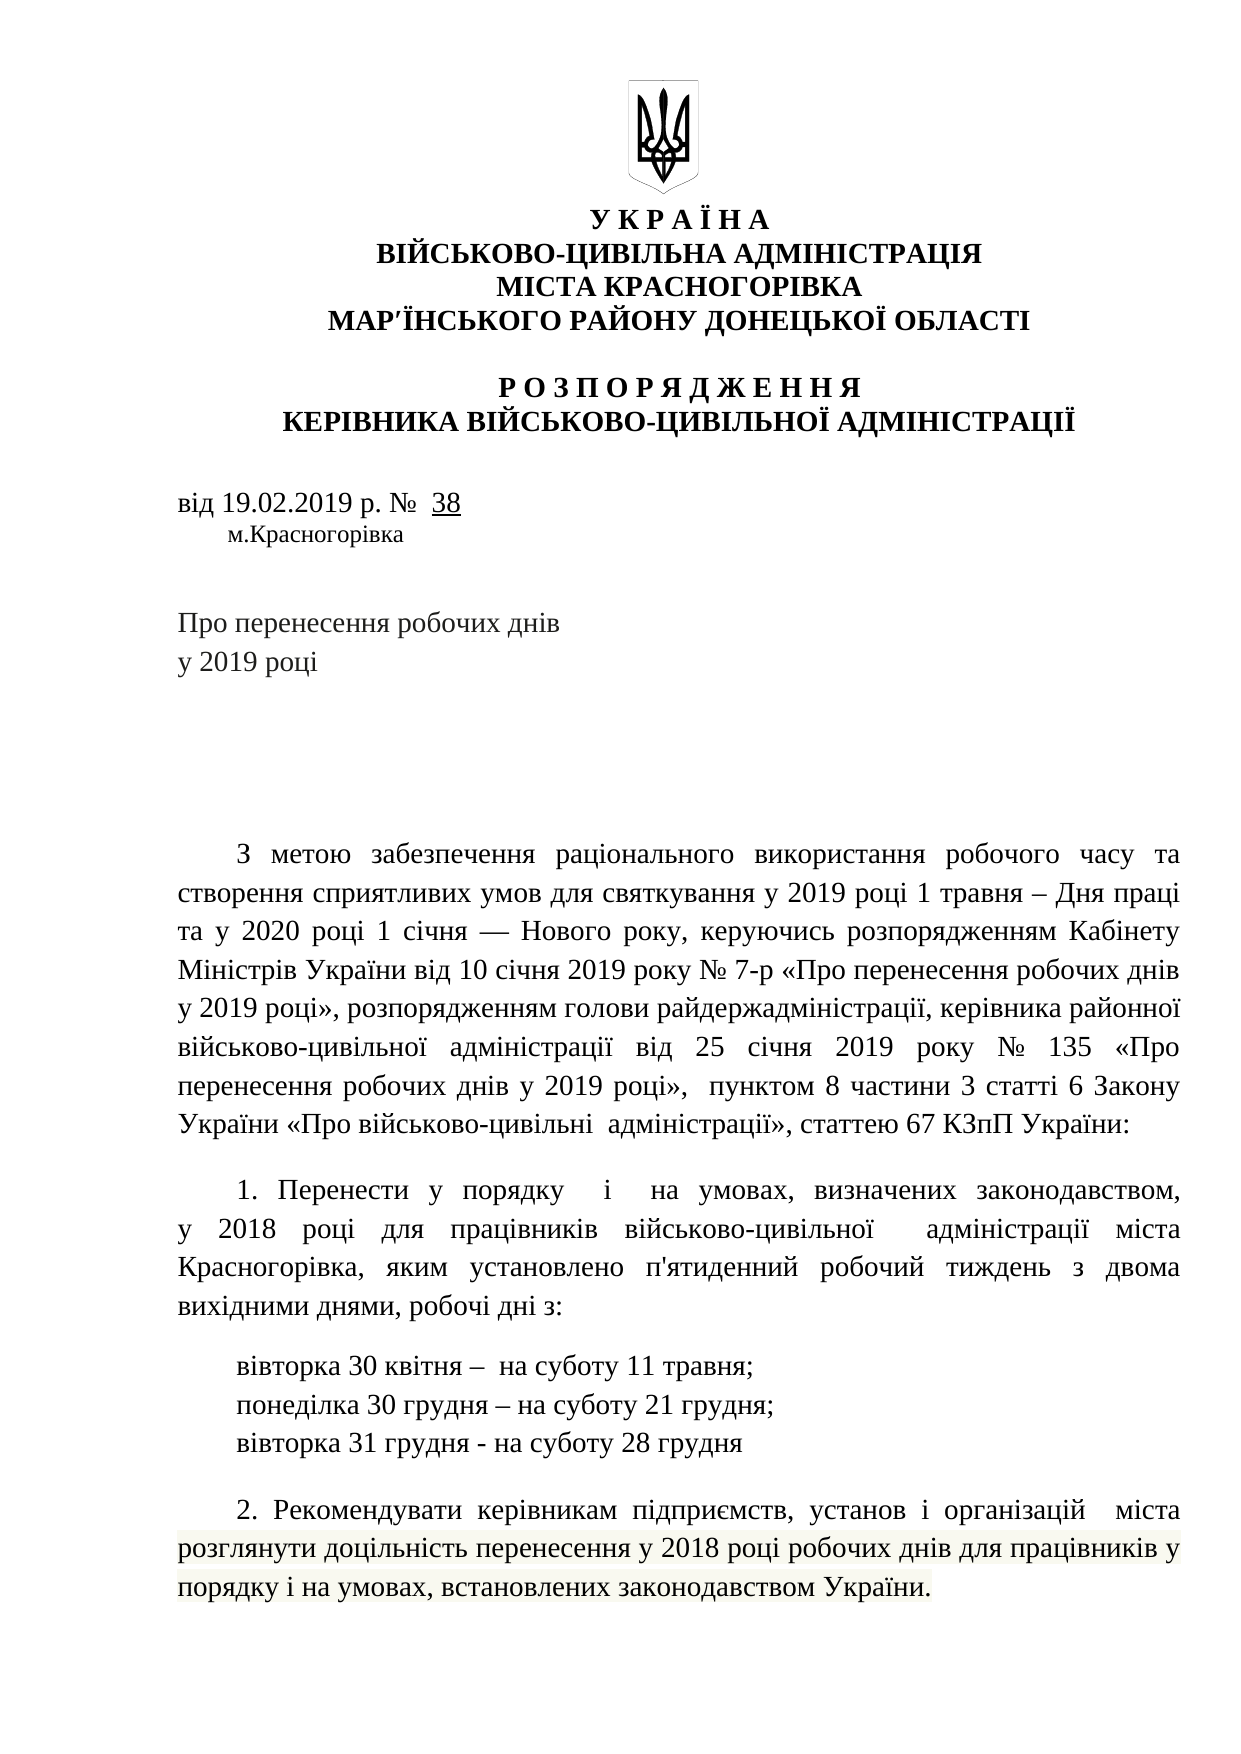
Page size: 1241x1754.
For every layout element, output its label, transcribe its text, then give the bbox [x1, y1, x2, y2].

text У К Р А Ї Н А [177, 169, 1181, 236]
text понеділка 30 грудня – на суботу 21 грудня; [177, 1387, 1181, 1421]
text від 19.02.2019 р. № 38 [177, 485, 1181, 519]
text ВІЙСЬКОВО-ЦИВІЛЬНА АДМІНІСТРАЦІЯ [177, 236, 1181, 269]
text у 2019 році [177, 644, 1181, 677]
text вівторка 31 грудня - на суботу 28 грудня [177, 1426, 1181, 1459]
text З метою забезпечення раціонального використання робочого часу та створення сприятливих умов для святкування у 2019 році 1 травня – Дня праці та у 2020 році 1 січня — Нового року, керуючись розпорядженням Кабінету Міністрів України від 10 січня 2019 року № 7-р «Про перенесення робочих днів у 2019 році», розпорядженням голови райдержадміністрації, керівника районної військово-цивільної адміністрації від 25 січня 2019 року № 135 «Про перенесення робочих днів у 2019 році», пунктом 8 частини 3 статті 6 Закону України «Про військово-цивільні адміністрації», статтею 67 КЗпП України: [177, 836, 1181, 1140]
text м.Красногорівка [177, 519, 517, 548]
text вівторка 30 квітня – на суботу 11 травня; [177, 1348, 1181, 1382]
text Про перенесення робочих днів [177, 605, 1181, 639]
text 1. Перенести у порядку і на умовах, визначених законодавством, у 2018 році для працівників військово-цивільної адміністрації міста Красногорівка, яким установлено п'ятиденний робочий тиждень з двома вихідними днями, робочі дні з: [177, 1172, 1181, 1322]
text 2. Рекомендувати керівникам підприємств, установ і організацій міста розглянути доцільність перенесення у 2018 році робочих днів для працівників у порядку і на умовах, встановлених законодавством України. [177, 1492, 1181, 1602]
text МІСТА КРАСНОГОРІВКА [177, 269, 1181, 303]
text Р О З П О Р Я Д Ж Е Н Н Я [177, 370, 1181, 404]
text МАР′ЇНСЬКОГО РАЙОНУ ДОНЕЦЬКОЇ ОБЛАСТІ [177, 303, 1181, 337]
text КЕРІВНИКА ВІЙСЬКОВО-ЦИВІЛЬНОЇ АДМІНІСТРАЦІЇ [177, 404, 1181, 437]
